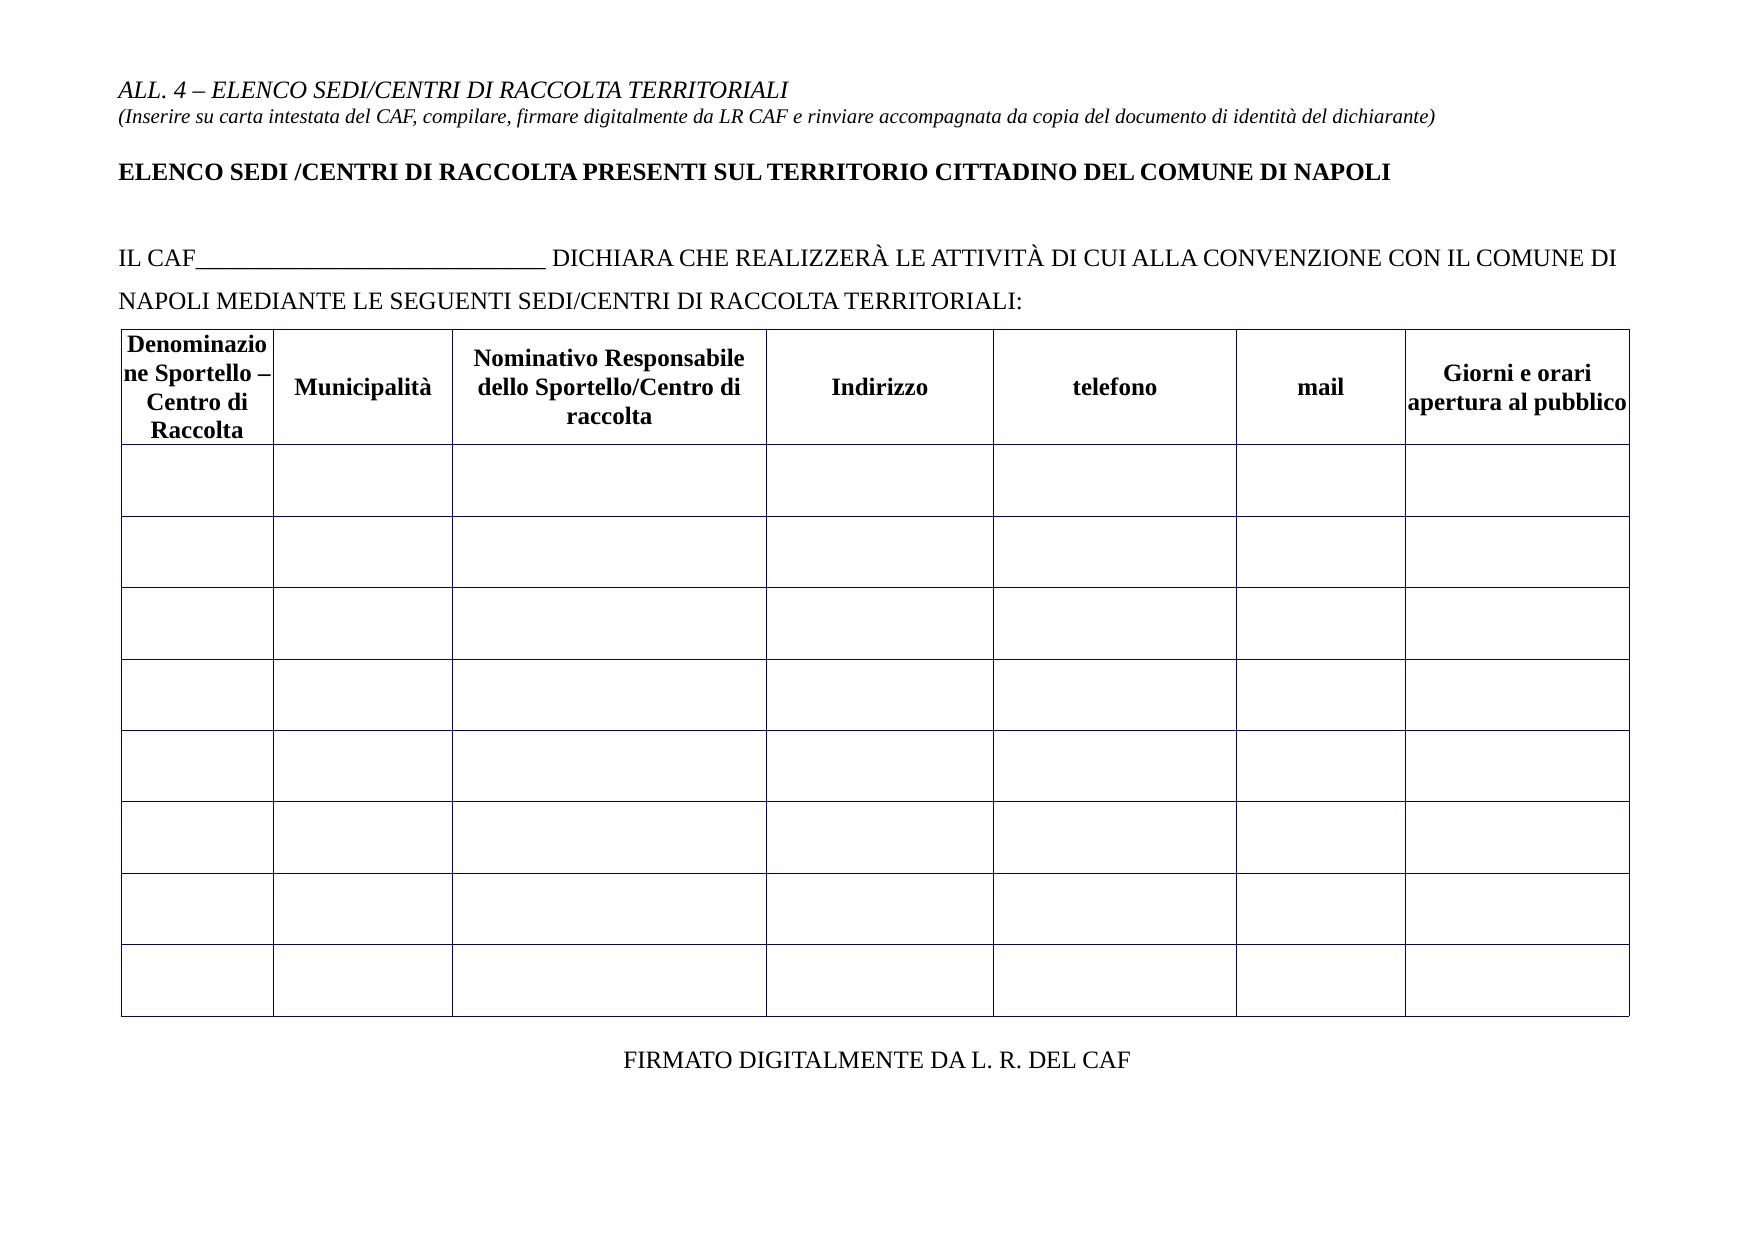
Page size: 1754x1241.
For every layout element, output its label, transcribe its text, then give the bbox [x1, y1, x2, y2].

table_cell [122, 517, 273, 587]
table_cell [122, 588, 273, 658]
table_cell [1406, 802, 1629, 873]
table_cell [1237, 517, 1405, 587]
table_cell [994, 874, 1236, 944]
table_cell [274, 588, 452, 658]
table_cell [453, 731, 766, 801]
table_cell [453, 660, 766, 730]
table_cell [453, 445, 766, 516]
text IL CAF____________________________ DICHIARA CHE REALIZZERÀ LE ATTIVITÀ DI CUI ALLA CONVENZIONE CON IL COMUNE DI NAPOLI MEDIANTE LE SEGUENTI SEDI/CENTRI DI RACCOLTA TERRITORIALI: [118, 243, 1636, 315]
table_cell [122, 802, 273, 873]
table_cell [274, 517, 452, 587]
text FIRMATO DIGITALMENTE DA L. R. DEL CAF [118, 1045, 1636, 1073]
table_cell [122, 445, 273, 516]
table_cell [767, 945, 993, 1016]
table_cell [767, 802, 993, 873]
table_cell [767, 731, 993, 801]
table_cell [1237, 660, 1405, 730]
table_cell [274, 802, 452, 873]
table_cell [994, 945, 1236, 1016]
table_cell [274, 874, 452, 944]
table_cell [1406, 945, 1629, 1016]
text ELENCO SEDI /CENTRI DI RACCOLTA PRESENTI SUL TERRITORIO CITTADINO DEL COMUNE DI NAPOLI [118, 157, 1636, 185]
table_cell [994, 517, 1236, 587]
table_cell [1406, 588, 1629, 658]
table_cell [767, 588, 993, 658]
table_cell [1237, 731, 1405, 801]
table_cell [1237, 945, 1405, 1016]
table_cell [994, 445, 1236, 516]
table_cell [994, 660, 1236, 730]
table_cell [122, 660, 273, 730]
table_cell [453, 945, 766, 1016]
table_cell [453, 802, 766, 873]
table_cell [767, 874, 993, 944]
table_cell [1237, 445, 1405, 516]
table_cell [122, 731, 273, 801]
table_cell [122, 874, 273, 944]
table_cell [1406, 731, 1629, 801]
table_cell [767, 517, 993, 587]
table_cell [453, 874, 766, 944]
table_cell [1406, 660, 1629, 730]
table_cell [767, 445, 993, 516]
table_cell [1237, 588, 1405, 658]
table_cell [453, 517, 766, 587]
table_cell [453, 588, 766, 658]
table_cell [1406, 517, 1629, 587]
table_cell [1237, 802, 1405, 873]
table_cell [767, 660, 993, 730]
table_header Giorni e orari apertura al pubblico [1406, 330, 1629, 444]
table_cell [274, 731, 452, 801]
table_header Denominazione Sportello – Centro di Raccolta [122, 330, 273, 444]
table_cell [274, 445, 452, 516]
table_cell [1406, 445, 1629, 516]
table_cell [274, 945, 452, 1016]
table_header Nominativo Responsabile dello Sportello/Centro di raccolta [453, 330, 766, 444]
table_header Indirizzo [767, 330, 993, 444]
table_header Municipalità [274, 330, 452, 444]
table_cell [994, 588, 1236, 658]
table_cell [994, 731, 1236, 801]
table_header telefono [994, 330, 1236, 444]
table_cell [1406, 874, 1629, 944]
table_cell [274, 660, 452, 730]
table_header mail [1237, 330, 1405, 444]
table_cell [122, 945, 273, 1016]
table_cell [1237, 874, 1405, 944]
table_cell [994, 802, 1236, 873]
